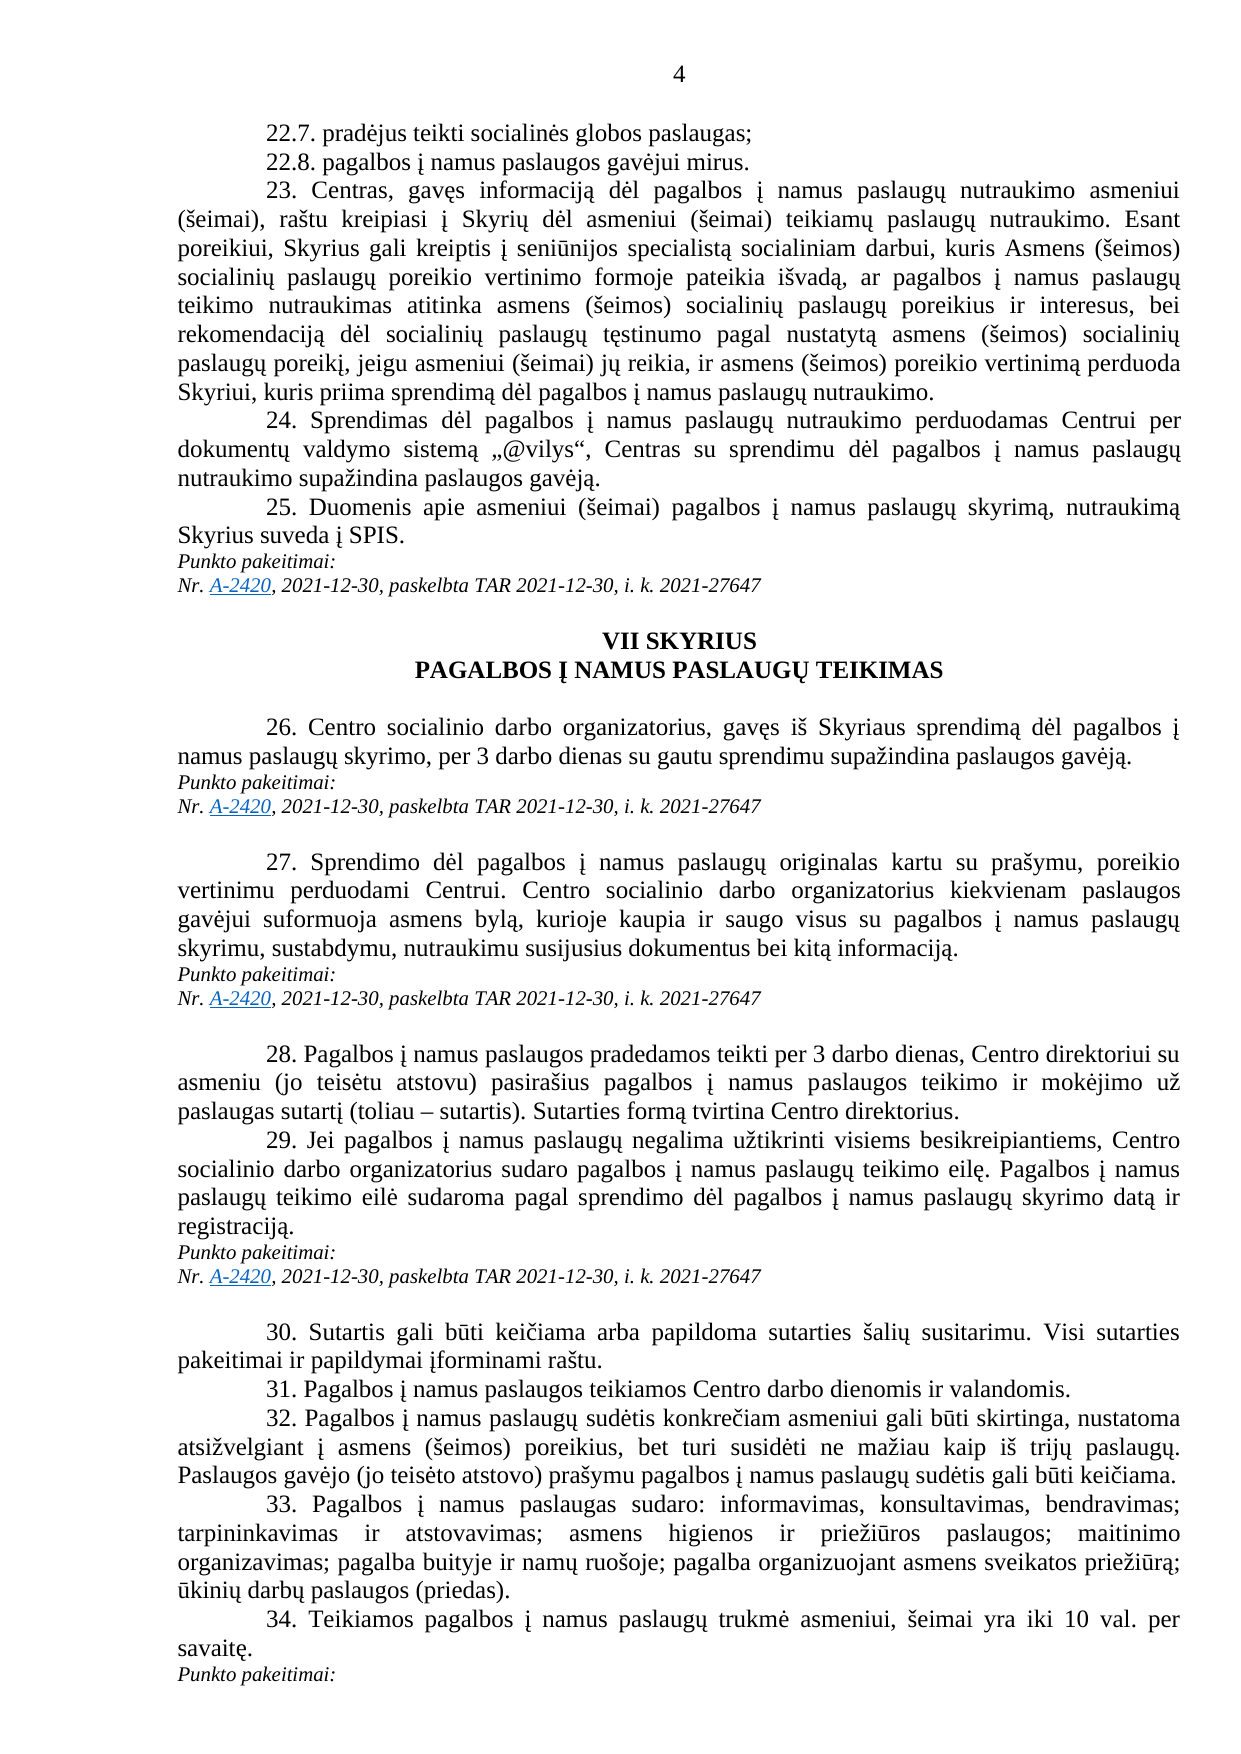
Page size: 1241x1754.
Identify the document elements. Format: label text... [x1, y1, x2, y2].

text 24. Sprendimas dėl pagalbos į namus paslaugų nutraukimo perduodamas Centrui per dokumentų valdymo sistemą „@vilys“, Centras su sprendimu dėl pagalbos į namus paslaugų nutraukimo supažindina paslaugos gavėją. [177, 406, 1181, 492]
text 32. Pagalbos į namus paslaugų sudėtis konkrečiam asmeniui gali būti skirtinga, nustatoma atsižvelgiant į asmens (šeimos) poreikius, bet turi susidėti ne mažiau kaip iš trijų paslaugų. Paslaugos gavėjo (jo teisėto atstovo) prašymu pagalbos į namus paslaugų sudėtis gali būti keičiama. [177, 1403, 1181, 1489]
text Punkto pakeitimai: [177, 1662, 1181, 1686]
text 27. Sprendimo dėl pagalbos į namus paslaugų originalas kartu su prašymu, poreikio vertinimu perduodami Centrui. Centro socialinio darbo organizatorius kiekvienam paslaugos gavėjui suformuoja asmens bylą, kurioje kaupia ir saugo visus su pagalbos į namus paslaugų skyrimu, sustabdymu, nutraukimu susijusius dokumentus bei kitą informaciją. [177, 847, 1181, 962]
text 26. Centro socialinio darbo organizatorius, gavęs iš Skyriaus sprendimą dėl pagalbos į namus paslaugų skyrimo, per 3 darbo dienas su gautu sprendimu supažindina paslaugos gavėją. [177, 712, 1181, 770]
text 29. Jei pagalbos į namus paslaugų negalima užtikrinti visiems besikreipiantiems, Centro socialinio darbo organizatorius sudaro pagalbos į namus paslaugų teikimo eilę. Pagalbos į namus paslaugų teikimo eilė sudaroma pagal sprendimo dėl pagalbos į namus paslaugų skyrimo datą ir registraciją. [177, 1125, 1181, 1240]
text 23. Centras, gavęs informaciją dėl pagalbos į namus paslaugų nutraukimo asmeniui (šeimai), raštu kreipiasi į Skyrių dėl asmeniui (šeimai) teikiamų paslaugų nutraukimo. Esant poreikiui, Skyrius gali kreiptis į seniūnijos specialistą socialiniam darbui, kuris Asmens (šeimos) socialinių paslaugų poreikio vertinimo formoje pateikia išvadą, ar pagalbos į namus paslaugų teikimo nutraukimas atitinka asmens (šeimos) socialinių paslaugų poreikius ir interesus, bei rekomendaciją dėl socialinių paslaugų tęstinumo pagal nustatytą asmens (šeimos) socialinių paslaugų poreikį, jeigu asmeniui (šeimai) jų reikia, ir asmens (šeimos) poreikio vertinimą perduoda Skyriui, kuris priima sprendimą dėl pagalbos į namus paslaugų nutraukimo. [177, 176, 1181, 406]
text VII SKYRIUS [177, 626, 1181, 655]
text PAGALBOS Į NAMUS PASLAUGŲ TEIKIMAS [177, 655, 1181, 684]
text Punkto pakeitimai: [177, 549, 1181, 573]
text 30. Sutartis gali būti keičiama arba papildoma sutarties šalių susitarimu. Visi sutarties pakeitimai ir papildymai įforminami raštu. [177, 1317, 1181, 1374]
text 28. Pagalbos į namus paslaugos pradedamos teikti per 3 darbo dienas, Centro direktoriui su asmeniu (jo teisėtu atstovu) pasirašius pagalbos į namus paslaugos teikimo ir mokėjimo už paslaugas sutartį (toliau – sutartis). Sutarties formą tvirtina Centro direktorius. [177, 1039, 1181, 1125]
text 33. Pagalbos į namus paslaugas sudaro: informavimas, konsultavimas, bendravimas; tarpininkavimas ir atstovavimas; asmens higienos ir priežiūros paslaugos; maitinimo organizavimas; pagalba buityje ir namų ruošoje; pagalba organizuojant asmens sveikatos priežiūrą; ūkinių darbų paslaugos (priedas). [177, 1489, 1181, 1604]
text 22.7. pradėjus teikti socialinės globos paslaugas; [177, 118, 1181, 147]
text Punkto pakeitimai: [177, 1240, 1181, 1264]
text Punkto pakeitimai: [177, 962, 1181, 986]
text 34. Teikiamos pagalbos į namus paslaugų trukmė asmeniui, šeimai yra iki 10 val. per savaitę. [177, 1604, 1181, 1662]
text Nr. A-2420, 2021-12-30, paskelbta TAR 2021-12-30, i. k. 2021-27647 [177, 1264, 1181, 1288]
text Nr. A-2420, 2021-12-30, paskelbta TAR 2021-12-30, i. k. 2021-27647 [177, 986, 1181, 1010]
text Nr. A-2420, 2021-12-30, paskelbta TAR 2021-12-30, i. k. 2021-27647 [177, 573, 1181, 597]
text 31. Pagalbos į namus paslaugos teikiamos Centro darbo dienomis ir valandomis. [177, 1374, 1181, 1403]
text Punkto pakeitimai: [177, 770, 1181, 794]
text 22.8. pagalbos į namus paslaugos gavėjui mirus. [177, 147, 1181, 176]
text 25. Duomenis apie asmeniui (šeimai) pagalbos į namus paslaugų skyrimą, nutraukimą Skyrius suveda į SPIS. [177, 492, 1181, 549]
text Nr. A-2420, 2021-12-30, paskelbta TAR 2021-12-30, i. k. 2021-27647 [177, 794, 1181, 818]
